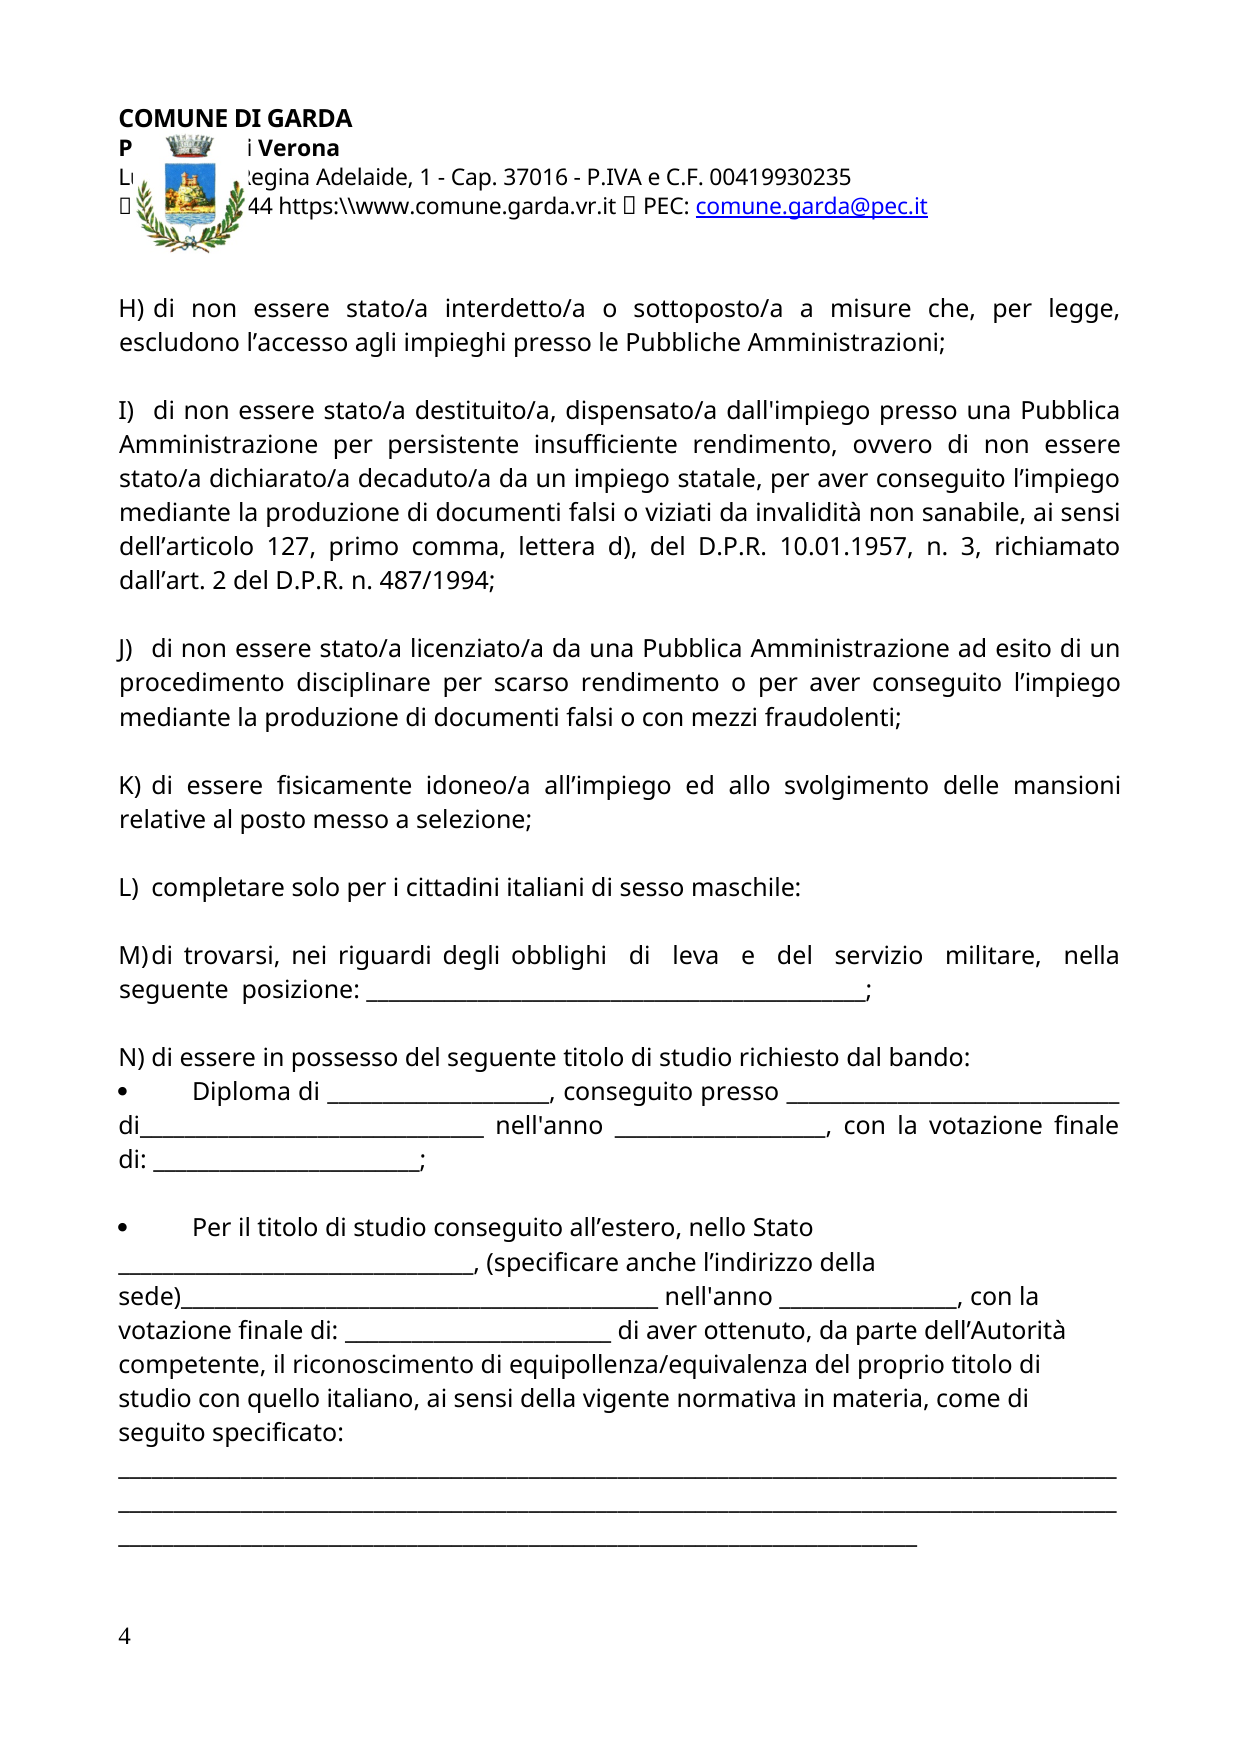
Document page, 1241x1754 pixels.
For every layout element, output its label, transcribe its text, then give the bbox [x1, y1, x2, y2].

list Diploma di ____________________, conseguito presso ______________________________ di_______________________________ nell'anno ___________________, con la votazione finale di: ________________________; [118, 1074, 1120, 1176]
list di trovarsi, nei riguardi degli obblighi di leva e del servizio militare, nella seguente posizione: _____________________________________________; [118, 938, 1122, 1006]
list di non essere stato/a destituito/a, dispensato/a dall'impiego presso una Pubblica Amministrazione per persistente insufficiente rendimento, ovvero di non essere stato/a dichiarato/a decaduto/a da un impiego statale, per aver conseguito l’impiego mediante la produzione di documenti falsi o viziati da invalidità non sanabile, ai sensi dell’articolo 127, primo comma, lettera d), del D.P.R. 10.01.1957, n. 3, richiamato dall’art. 2 del D.P.R. n. 487/1994; [118, 393, 1122, 597]
list di essere fisicamente idoneo/a all’impiego ed allo svolgimento delle mansioni relative al posto messo a selezione; [118, 767, 1122, 835]
picture [132, 129, 249, 255]
list di non essere stato/a licenziato/a da una Pubblica Amministrazione ad esito di un procedimento disciplinare per scarso rendimento o per aver conseguito l’impiego mediante la produzione di documenti falsi o con mezzi fraudolenti; [118, 631, 1122, 733]
list di essere in possesso del seguente titolo di studio richiesto dal bando: [118, 1040, 1122, 1074]
list di non essere stato/a interdetto/a o sottoposto/a a misure che, per legge, escludono l’accesso agli impieghi presso le Pubbliche Amministrazioni; [118, 290, 1122, 358]
list completare solo per i cittadini italiani di sesso maschile: [118, 869, 1122, 903]
list Per il titolo di studio conseguito all’estero, nello Stato ________________________________, (specificare anche l’indirizzo della sede)___________________________________________ nell'anno ________________, con la votazione finale di: ________________________ di aver ottenuto, da parte dell’Autorità competente, il riconoscimento di equipollenza/equivalenza del proprio titolo di studio con quello italiano, ai sensi della vigente normativa in materia, come di seguito specificato: ____________________________________________________________________________________________________________________________________________________________________________________________________________________________________________________________ [118, 1210, 1120, 1551]
